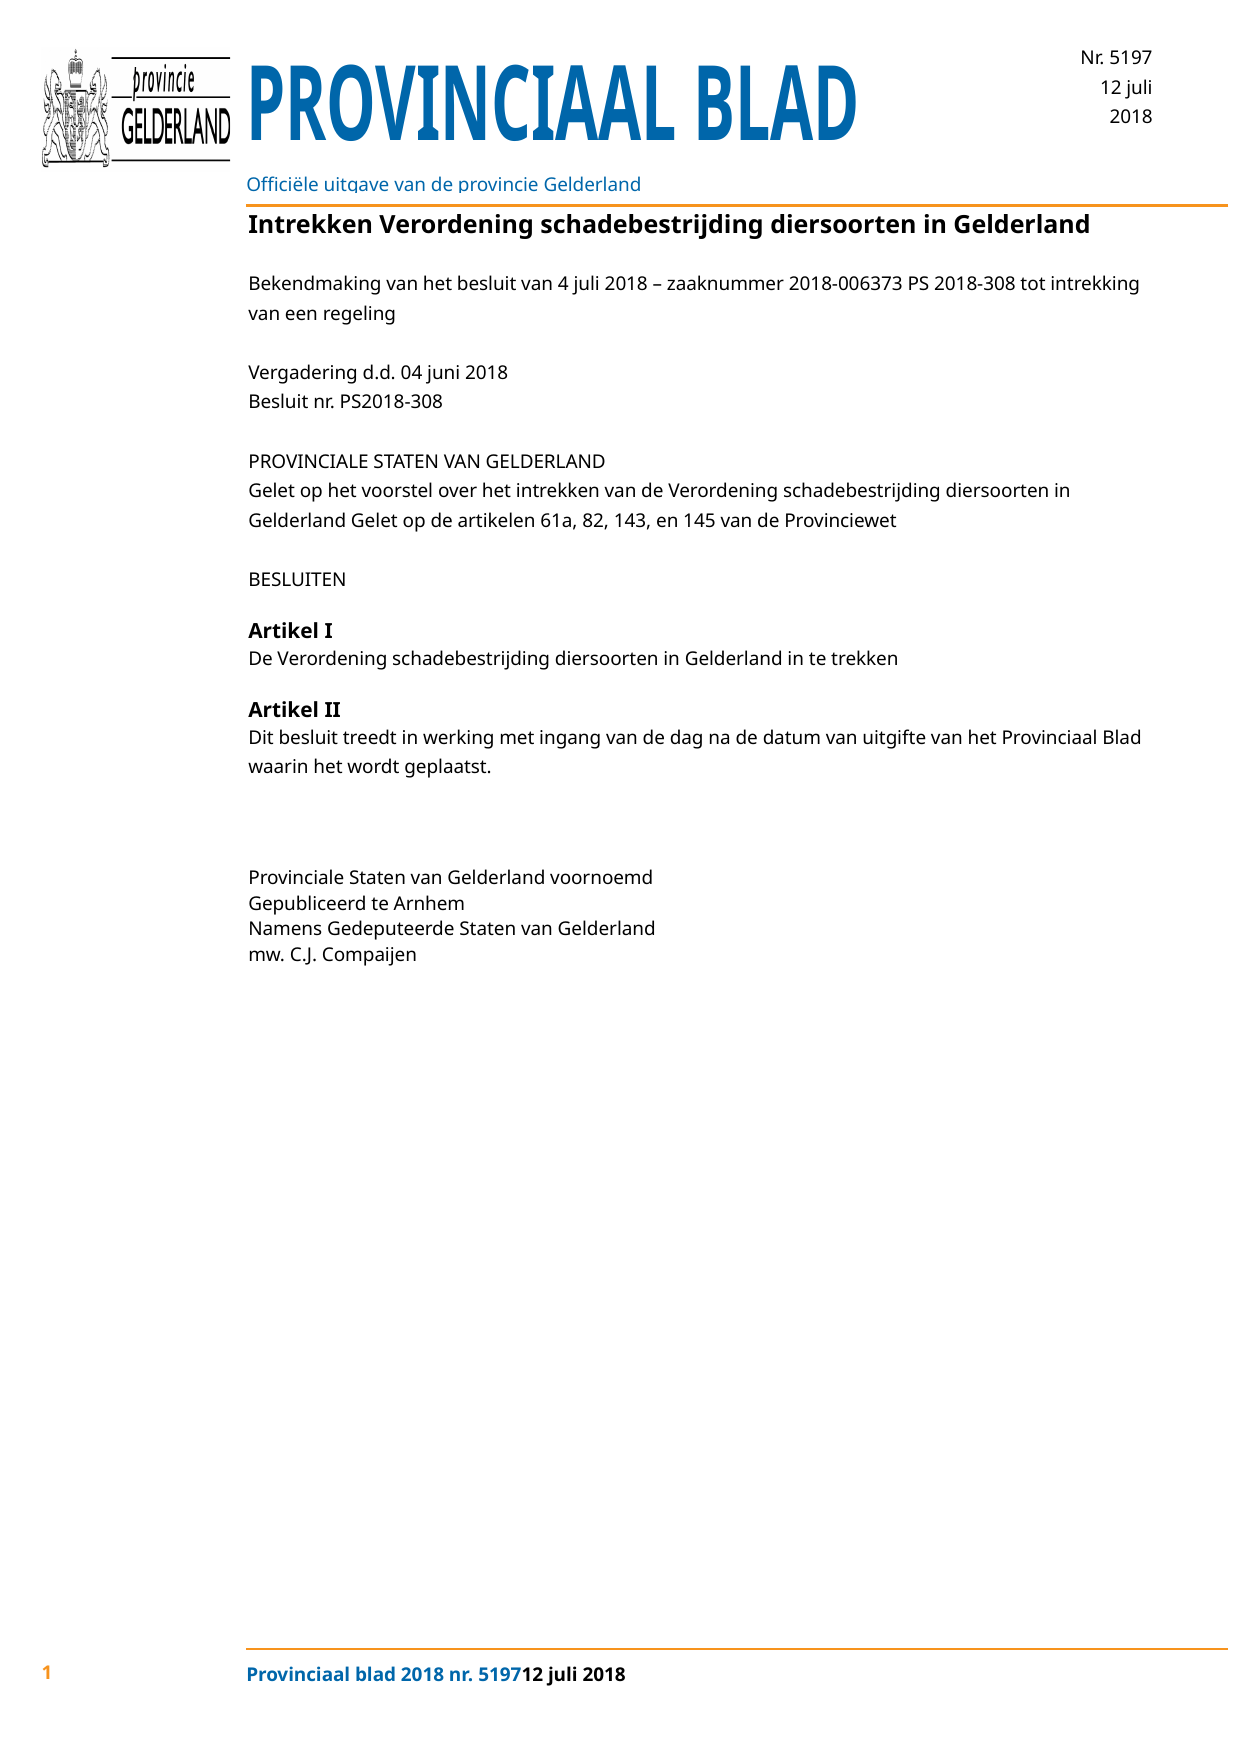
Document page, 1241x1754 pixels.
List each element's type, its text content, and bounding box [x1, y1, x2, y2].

picture [41, 47, 231, 172]
text De Verordening schadebestrijding diersoorten in Gelderland in te trekken [248, 645, 1152, 671]
text BESLUITEN [248, 566, 1152, 592]
text Bekendmaking van het besluit van 4 juli 2018 – zaaknummer 2018-006373 PS 2018-308 tot intrekking van een regeling [248, 270, 1152, 326]
text Namens Gedeputeerde Staten van Gelderland [248, 916, 1152, 941]
text mw. C.J. Compaijen [248, 941, 1152, 967]
text Artikel I [248, 617, 1152, 645]
text Besluit nr. PS2018-308 [248, 389, 1152, 414]
text Intrekken Verordening schadebestrijding diersoorten in Gelderland [248, 207, 1152, 241]
text Vergadering d.d. 04 juni 2018 [248, 359, 1152, 385]
text Gelet op het voorstel over het intrekken van de Verordening schadebestrijding diersoorten in Gelderland Gelet op de artikelen 61a, 82, 143, en 145 van de Provinciewet [248, 477, 1152, 533]
text PROVINCIALE STATEN VAN GELDERLAND [248, 448, 1152, 473]
text Provinciale Staten van Gelderland voornoemd [248, 864, 1152, 890]
text Gepubliceerd te Arnhem [248, 890, 1152, 916]
text Dit besluit treedt in werking met ingang van de dag na de datum van uitgifte van het Provinciaal Blad waarin het wordt geplaatst. [248, 724, 1152, 779]
text Artikel II [248, 695, 1152, 724]
